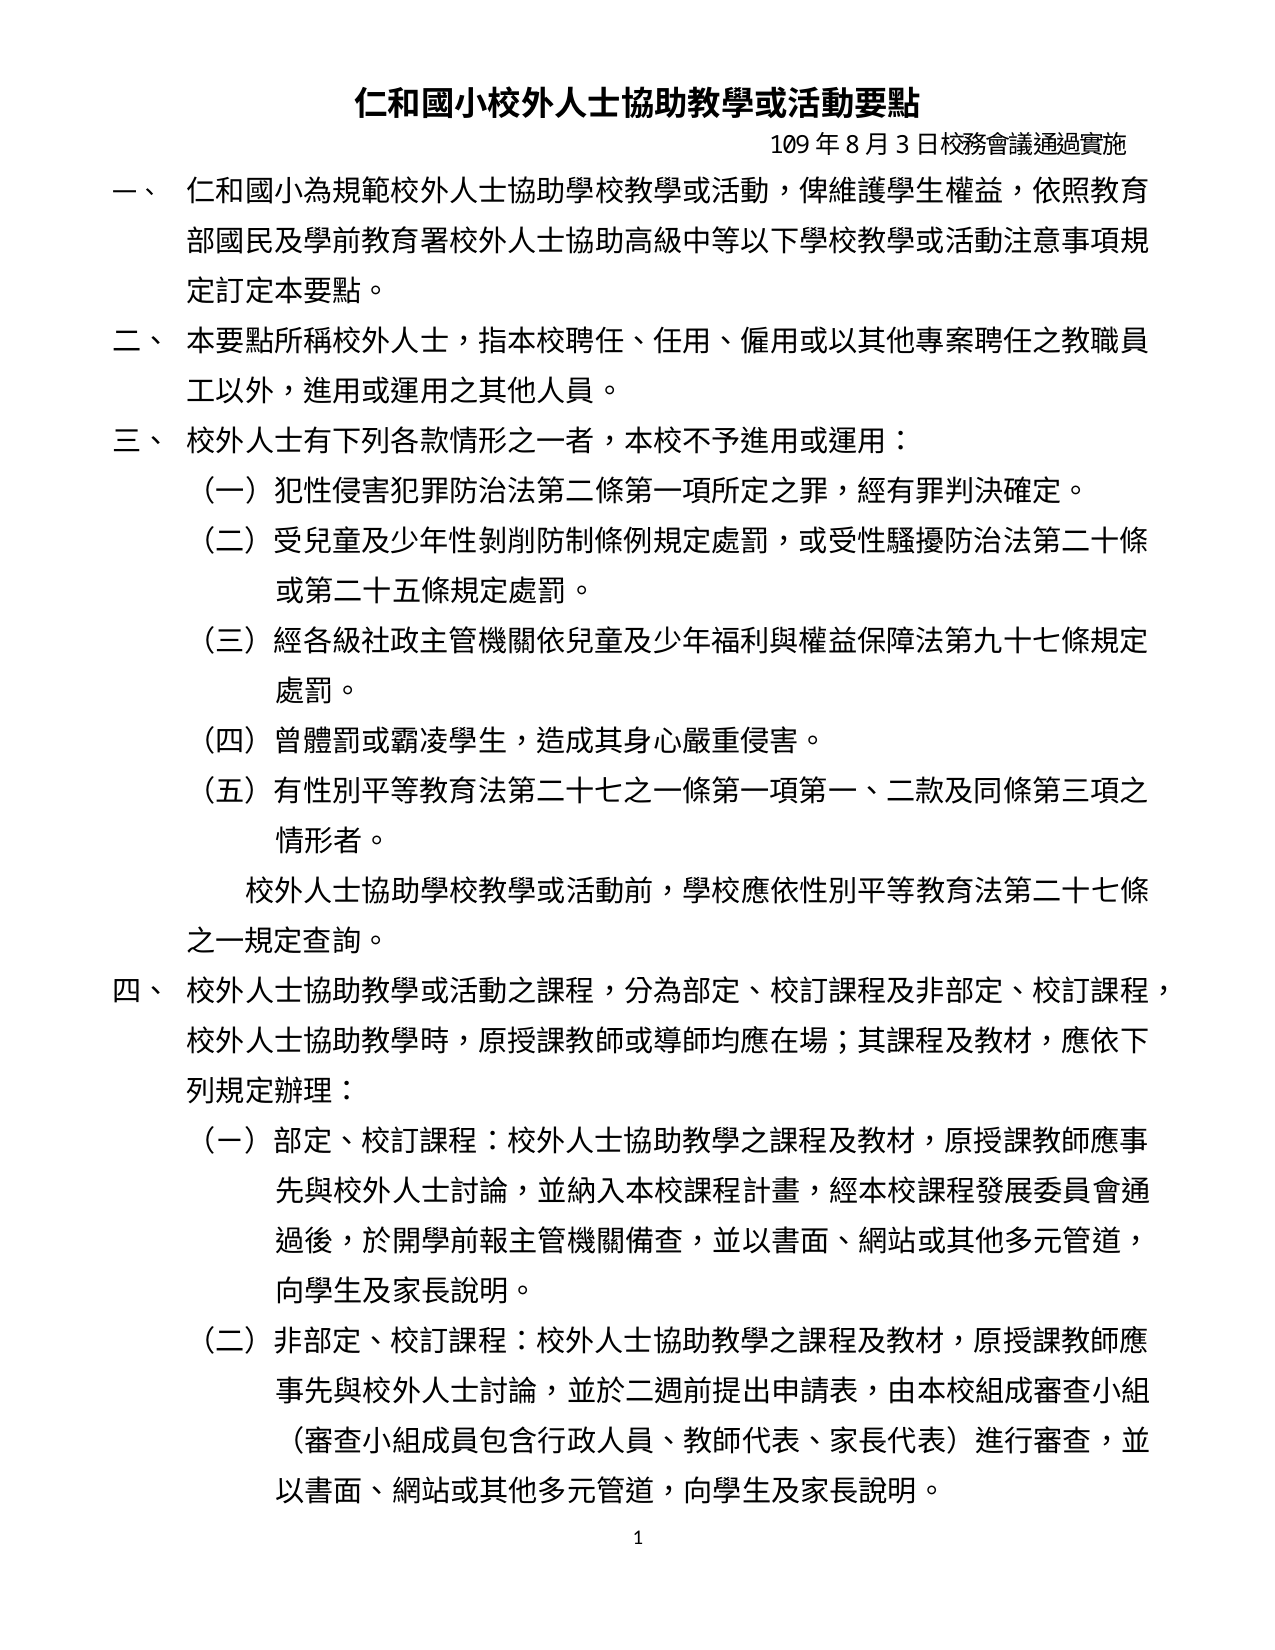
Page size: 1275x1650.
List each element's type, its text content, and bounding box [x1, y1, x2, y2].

list 仁和國小為規範校外人士協助學校教學或活動，俾維護學生權益，依照教育部國民及學前教育署校外人士協助高級中等以下學校教學或活動注意事項規定訂定本要點。 [112, 161, 1162, 311]
text （三）經各級社政主管機關依兒童及少年福利與權益保障法第九十七條規定處罰。 [186, 611, 1162, 711]
text 仁和國小校外人士協助教學或活動要點 [112, 75, 1162, 125]
text 109年8月3日校務會議通過實施 [112, 125, 1129, 161]
text 校外人士協助學校教學或活動前，學校應依性別平等教育法第二十七條之一規定查詢。 [186, 861, 1162, 961]
text （四）曾體罰或霸凌學生，造成其身心嚴重侵害。 [186, 711, 1162, 761]
list 校外人士有下列各款情形之一者，本校不予進用或運用： [112, 411, 1162, 461]
list 本要點所稱校外人士，指本校聘任、任用、僱用或以其他專案聘任之教職員工以外，進用或運用之其他人員。 [112, 311, 1162, 411]
text （二）非部定、校訂課程：校外人士協助教學之課程及教材，原授課教師應事先與校外人士討論，並於二週前提出申請表，由本校組成審查小組（審查小組成員包含行政人員、教師代表、家長代表）進行審查，並以書面、網站或其他多元管道，向學生及家長說明。 [186, 1311, 1162, 1511]
text （二）受兒童及少年性剝削防制條例規定處罰，或受性騷擾防治法第二十條或第二十五條規定處罰。 [186, 511, 1162, 611]
text （一）犯性侵害犯罪防治法第二條第一項所定之罪，經有罪判決確定。 [186, 461, 1162, 511]
list 校外人士協助教學或活動之課程，分為部定、校訂課程及非部定、校訂課程，校外人士協助教學時，原授課教師或導師均應在場；其課程及教材，應依下列規定辦理： [112, 961, 1162, 1111]
text （ㄧ）部定、校訂課程：校外人士協助教學之課程及教材，原授課教師應事先與校外人士討論，並納入本校課程計畫，經本校課程發展委員會通過後，於開學前報主管機關備查，並以書面、網站或其他多元管道，向學生及家長說明。 [186, 1111, 1162, 1311]
text （五）有性別平等教育法第二十七之一條第一項第一、二款及同條第三項之情形者。 [186, 761, 1162, 861]
